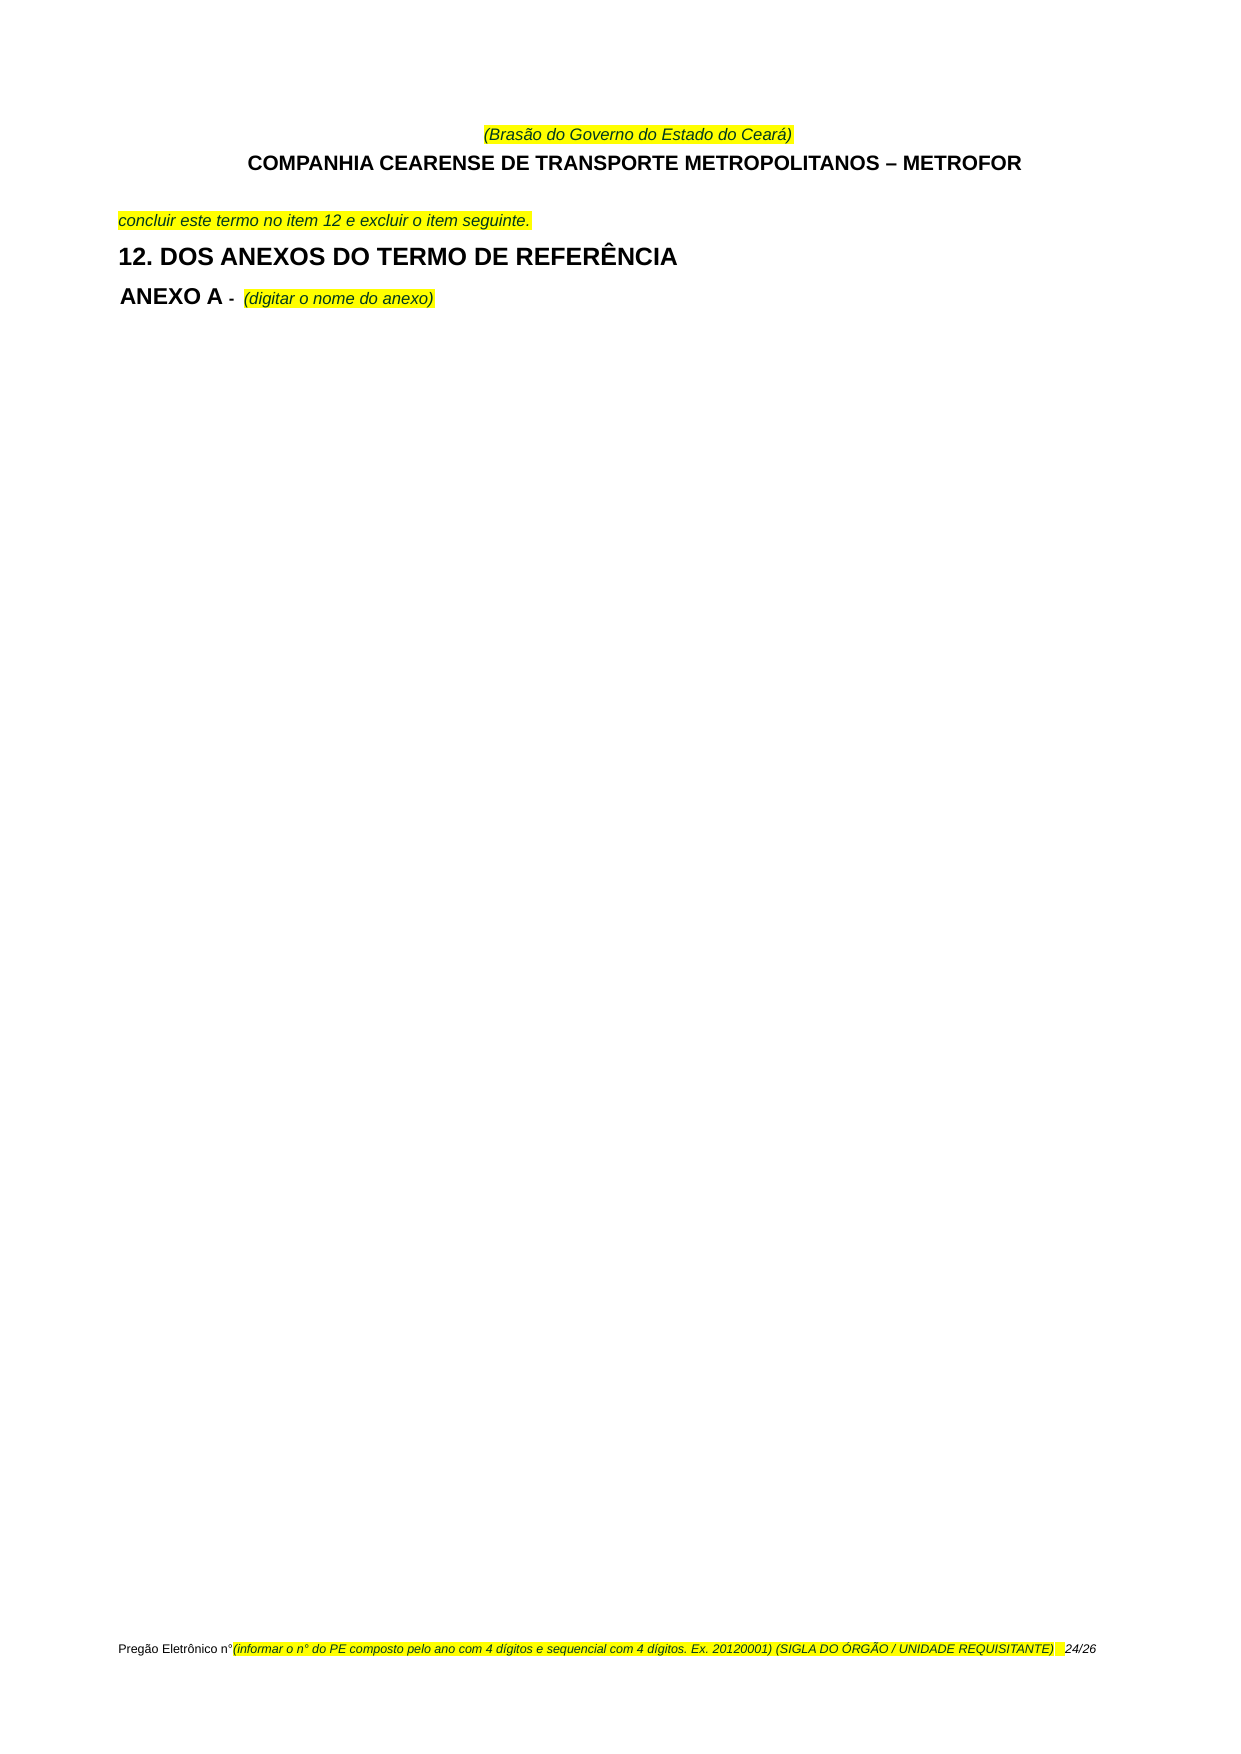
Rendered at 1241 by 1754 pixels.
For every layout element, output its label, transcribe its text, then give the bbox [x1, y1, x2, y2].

text 12. DOS ANEXOS DO TERMO DE REFERÊNCIA [118, 242, 1122, 271]
text concluir este termo no item 12 e excluir o item seguinte. [118, 211, 1122, 230]
text ANEXO A - (digitar o nome do anexo) [119, 283, 1122, 309]
